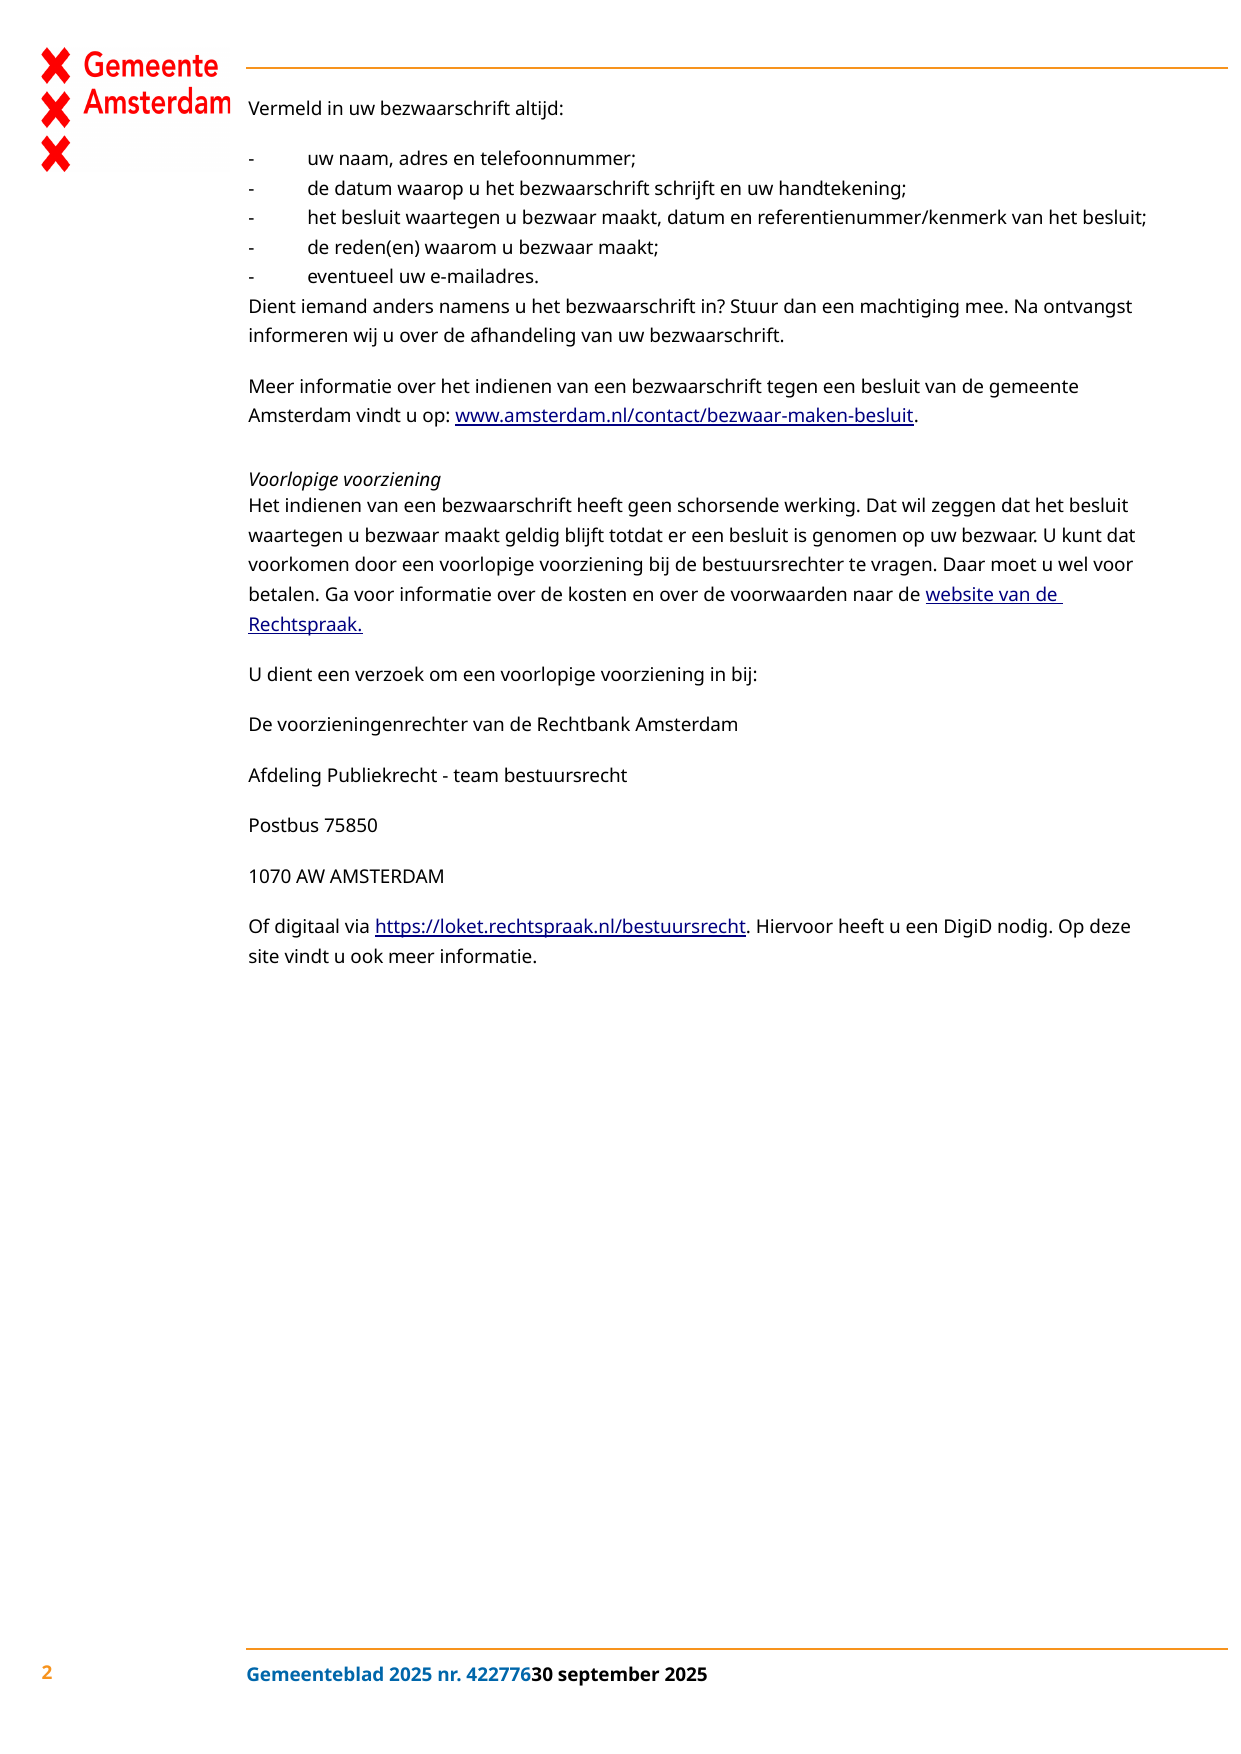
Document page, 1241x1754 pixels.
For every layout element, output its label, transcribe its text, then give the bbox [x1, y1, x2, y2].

text U dient een verzoek om een voorlopige voorziening in bij: [248, 661, 1152, 687]
text Het indienen van een bezwaarschrift heeft geen schorsende werking. Dat wil zeggen dat het besluit waartegen u bezwaar maakt geldig blijft totdat er een besluit is genomen op uw bezwaar. U kunt dat voorkomen door een voorlopige voorziening bij de bestuursrechter te vragen. Daar moet u wel voor betalen. Ga voor informatie over de kosten en over de voorwaarden naar de website van de Rechtspraak. [248, 492, 1152, 636]
picture [41, 47, 231, 172]
list de datum waarop u het bezwaarschrift schrijft en uw handtekening; [248, 175, 1152, 201]
text Voorlopige voorziening [248, 467, 1152, 492]
text 1070 AW AMSTERDAM [248, 863, 1152, 888]
text De voorzieningenrechter van de Rechtbank Amsterdam [248, 712, 1152, 737]
list eventueel uw e-mailadres. [248, 263, 1152, 289]
text Dient iemand anders namens u het bezwaarschrift in? Stuur dan een machtiging mee. Na ontvangst informeren wij u over de afhandeling van uw bezwaarschrift. [248, 293, 1152, 348]
text Vermeld in uw bezwaarschrift altijd: [248, 95, 1152, 121]
text Of digitaal via https://loket.rechtspraak.nl/bestuursrecht. Hiervoor heeft u een DigiD nodig. Op deze site vindt u ook meer informatie. [248, 913, 1152, 968]
text Meer informatie over het indienen van een bezwaarschrift tegen een besluit van de gemeente Amsterdam vindt u op: www.amsterdam.nl/contact/bezwaar-maken-besluit. [248, 373, 1152, 428]
list het besluit waartegen u bezwaar maakt, datum en referentienummer/kenmerk van het besluit; [248, 204, 1152, 230]
text Afdeling Publiekrecht - team bestuursrecht [248, 762, 1152, 788]
text Postbus 75850 [248, 812, 1152, 838]
list de reden(en) waarom u bezwaar maakt; [248, 234, 1152, 260]
list uw naam, adres en telefoonnummer; [248, 145, 1152, 171]
